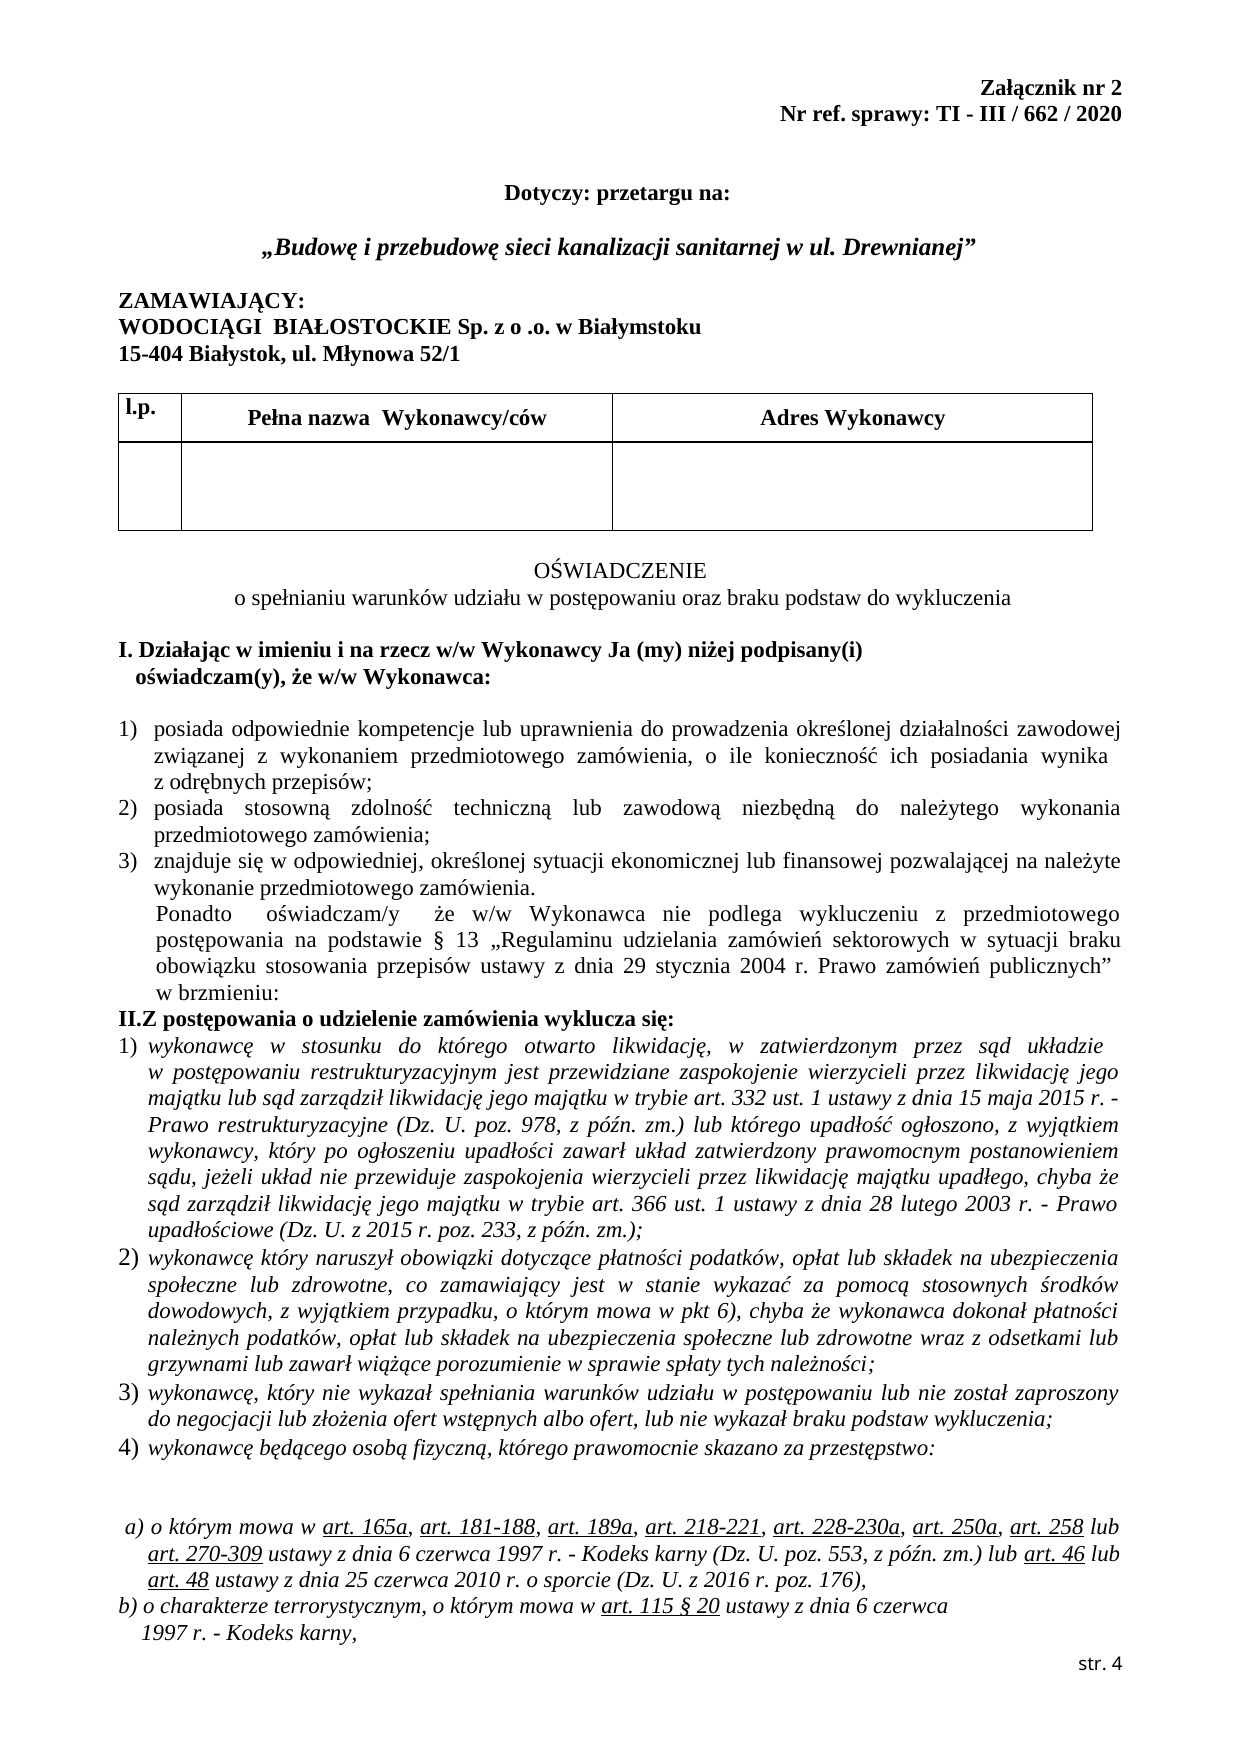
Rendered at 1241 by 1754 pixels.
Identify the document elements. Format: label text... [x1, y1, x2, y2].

text I. Działając w imieniu i na rzecz w/w Wykonawcy Ja (my) niżej podpisany(i) [118, 636, 1122, 663]
list posiada stosowną zdolność techniczną lub zawodową niezbędną do należytego wykonania przedmiotowego zamówienia; [118, 794, 1122, 847]
text 1997 r. - Kodeks karny, [118, 1619, 1122, 1645]
list posiada odpowiednie kompetencje lub uprawnienia do prowadzenia określonej działalności zawodowej związanej z wykonaniem przedmiotowego zamówienia, o ile konieczność ich posiadania wynika z odrębnych przepisów; [118, 715, 1122, 794]
list wykonawcę który naruszył obowiązki dotyczące płatności podatków, opłat lub składek na ubezpieczenia społeczne lub zdrowotne, co zamawiający jest w stanie wykazać za pomocą stosownych środków dowodowych, z wyjątkiem przypadku, o którym mowa w pkt 6), chyba że wykonawca dokonał płatności należnych podatków, opłat lub składek na ubezpieczenia społeczne lub zdrowotne wraz z odsetkami lub grzywnami lub zawarł wiążące porozumienie w sprawie spłaty tych należności; [118, 1242, 1122, 1377]
text a) o którym mowa w art. 165a, art. 181-188, art. 189a, art. 218-221, art. 228-230a, art. 250a, art. 258 lub art. 270-309 ustawy z dnia 6 czerwca 1997 r. - Kodeks karny (Dz. U. poz. 553, z późn. zm.) lub art. 46 lub art. 48 ustawy z dnia 25 czerwca 2010 r. o sporcie (Dz. U. z 2016 r. poz. 176), [118, 1513, 1122, 1592]
list wykonawcę, który nie wykazał spełniania warunków udziału w postępowaniu lub nie został zaproszony do negocjacji lub złożenia ofert wstępnych albo ofert, lub nie wykazał braku podstaw wykluczenia; [118, 1377, 1122, 1432]
text oświadczam(y), że w/w Wykonawca: [118, 663, 1122, 689]
list znajduje się w odpowiedniej, określonej sytuacji ekonomicznej lub finansowej pozwalającej na należyte wykonanie przedmiotowego zamówienia. [118, 847, 1122, 900]
table_header Pełna nazwa Wykonawcy/ców [182, 394, 612, 441]
text WODOCIĄGI BIAŁOSTOCKIE Sp. z o .o. w Białymstoku [118, 313, 1122, 340]
text „Budowę i przebudowę sieci kanalizacji sanitarnej w ul. Drewnianej” [118, 232, 1122, 261]
text ZAMAWIAJĄCY: [118, 287, 1122, 313]
text Dotyczy: przetargu na: [118, 179, 1122, 206]
text II.Z postępowania o udzielenie zamówienia wyklucza się: [118, 1005, 1122, 1032]
table_header Adres Wykonawcy [613, 394, 1092, 441]
list wykonawcę w stosunku do którego otwarto likwidację, w zatwierdzonym przez sąd układzie w postępowaniu restrukturyzacyjnym jest przewidziane zaspokojenie wierzycieli przez likwidację jego majątku lub sąd zarządził likwidację jego majątku w trybie art. 332 ust. 1 ustawy z dnia 15 maja 2015 r. - Prawo restrukturyzacyjne (Dz. U. poz. 978, z późn. zm.) lub którego upadłość ogłoszono, z wyjątkiem wykonawcy, który po ogłoszeniu upadłości zawarł układ zatwierdzony prawomocnym postanowieniem sądu, jeżeli układ nie przewiduje zaspokojenia wierzycieli przez likwidację majątku upadłego, chyba że sąd zarządził likwidację jego majątku w trybie art. 366 ust. 1 ustawy z dnia 28 lutego 2003 r. - Prawo upadłościowe (Dz. U. z 2015 r. poz. 233, z późn. zm.); [118, 1032, 1122, 1242]
table_cell [119, 443, 181, 530]
text Nr ref. sprawy: TI - III / 662 / 2020 [118, 100, 1122, 126]
table_cell [182, 443, 612, 530]
text Załącznik nr 2 [148, 74, 1122, 100]
subtitle o spełnianiu warunków udziału w postępowaniu oraz braku podstaw do wykluczenia [118, 584, 1122, 610]
text 15-404 Białystok, ul. Młynowa 52/1 [118, 340, 1122, 366]
table_header l.p. [119, 394, 181, 441]
list wykonawcę będącego osobą fizyczną, którego prawomocnie skazano za przestępstwo: [118, 1432, 1122, 1461]
subtitle OŚWIADCZENIE [118, 557, 1122, 584]
text b) o charakterze terrorystycznym, o którym mowa w art. 115 § 20 ustawy z dnia 6 czerwca [118, 1592, 1122, 1619]
text Ponadto oświadczam/y że w/w Wykonawca nie podlega wykluczeniu z przedmiotowego postępowania na podstawie § 13 „Regulaminu udzielania zamówień sektorowych w sytuacji braku obowiązku stosowania przepisów ustawy z dnia 29 stycznia 2004 r. Prawo zamówień publicznych” w brzmieniu: [156, 900, 1122, 1005]
table_cell [613, 443, 1092, 530]
